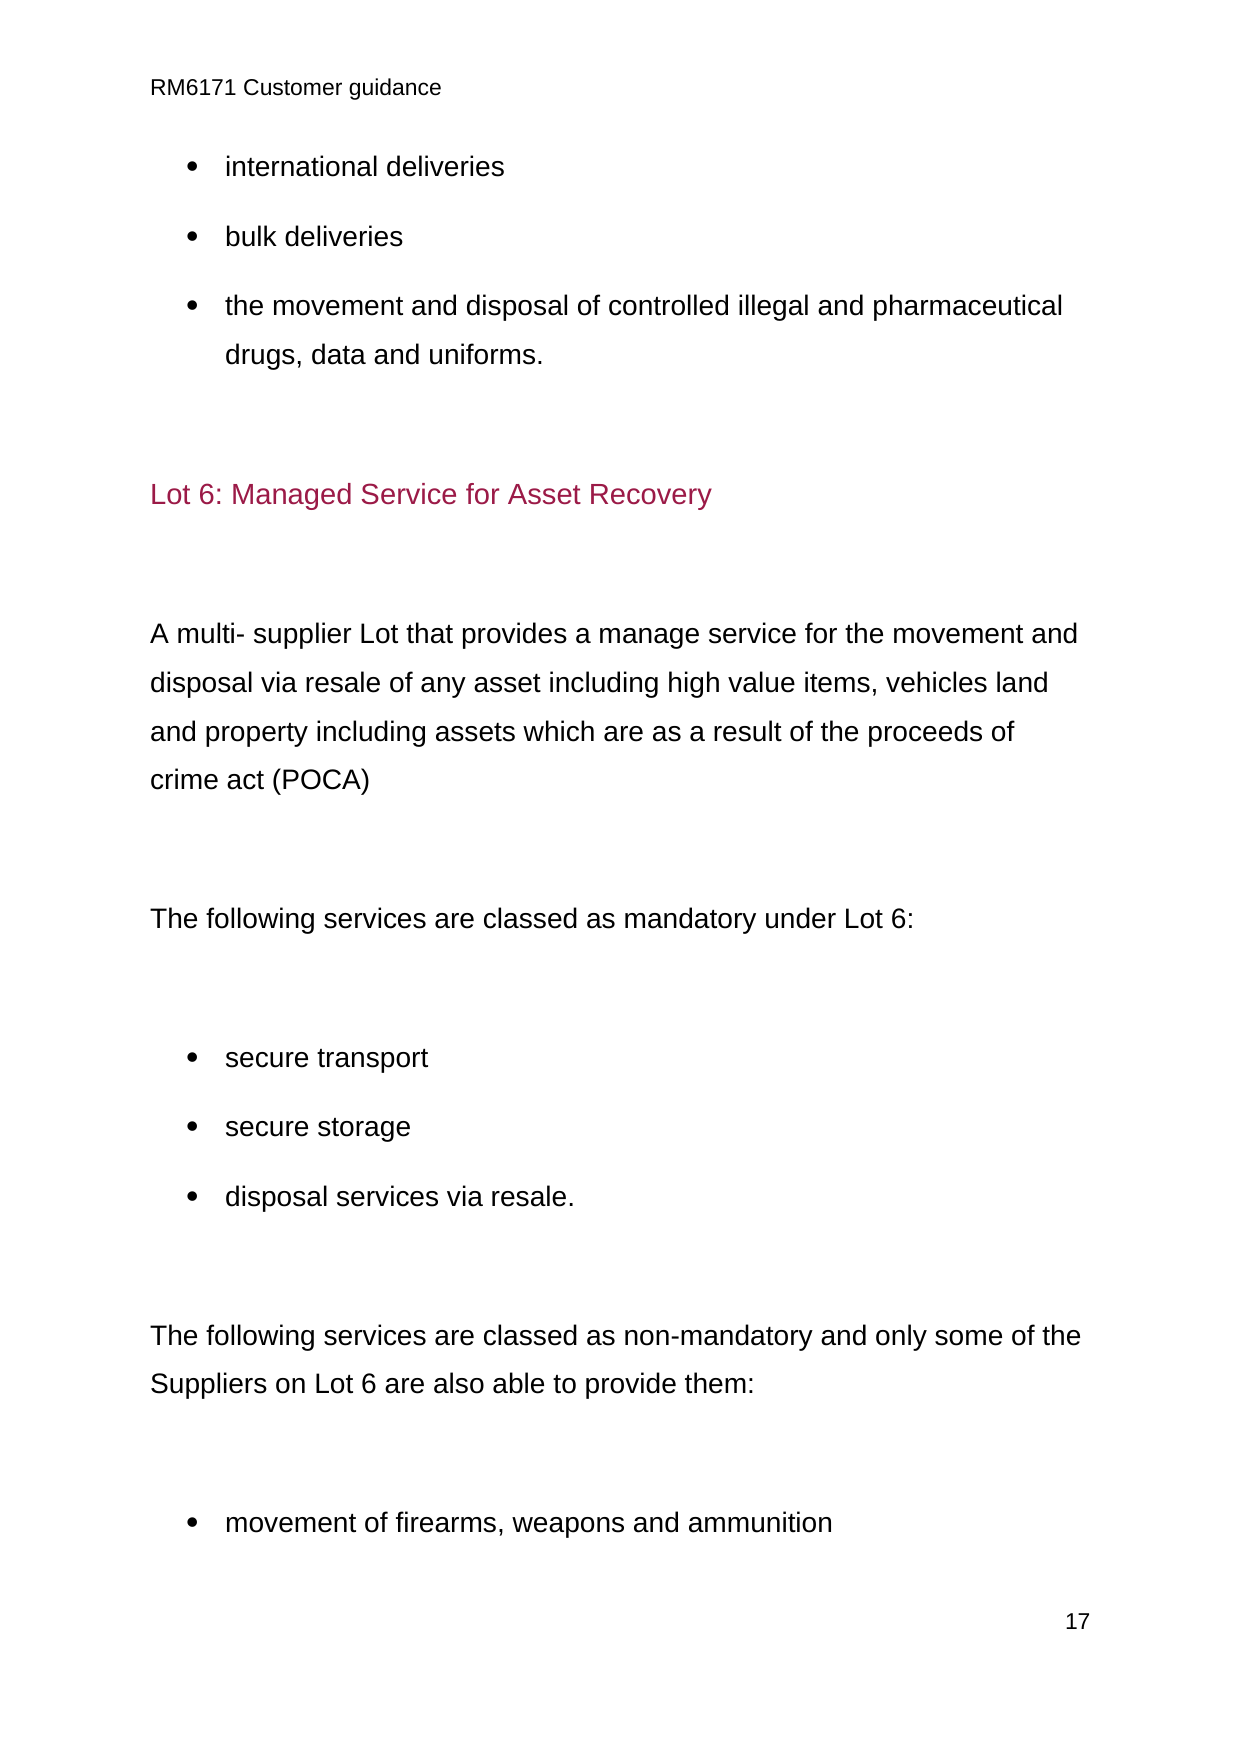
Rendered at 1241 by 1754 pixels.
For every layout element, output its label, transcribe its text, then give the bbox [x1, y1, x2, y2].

text The following services are classed as mandatory under Lot 6: [150, 902, 1090, 934]
text A multi- supplier Lot that provides a manage service for the movement and disposal via resale of any asset including high value items, vehicles land and property including assets which are as a result of the proceeds of crime act (POCA) [150, 617, 1090, 795]
list the movement and disposal of controlled illegal and pharmaceutical drugs, data and uniforms. [187, 289, 1090, 371]
subtitle Lot 6: Managed Service for Asset Recovery [150, 477, 1090, 510]
list secure storage [187, 1110, 1090, 1143]
list disposal services via resale. [187, 1180, 1090, 1212]
text The following services are classed as non-mandatory and only some of the Suppliers on Lot 6 are also able to provide them: [150, 1319, 1090, 1400]
list bulk deliveries [187, 220, 1090, 252]
list movement of firearms, weapons and ammunition [187, 1506, 1090, 1539]
list international deliveries [187, 150, 1090, 183]
list secure transport [187, 1041, 1090, 1073]
